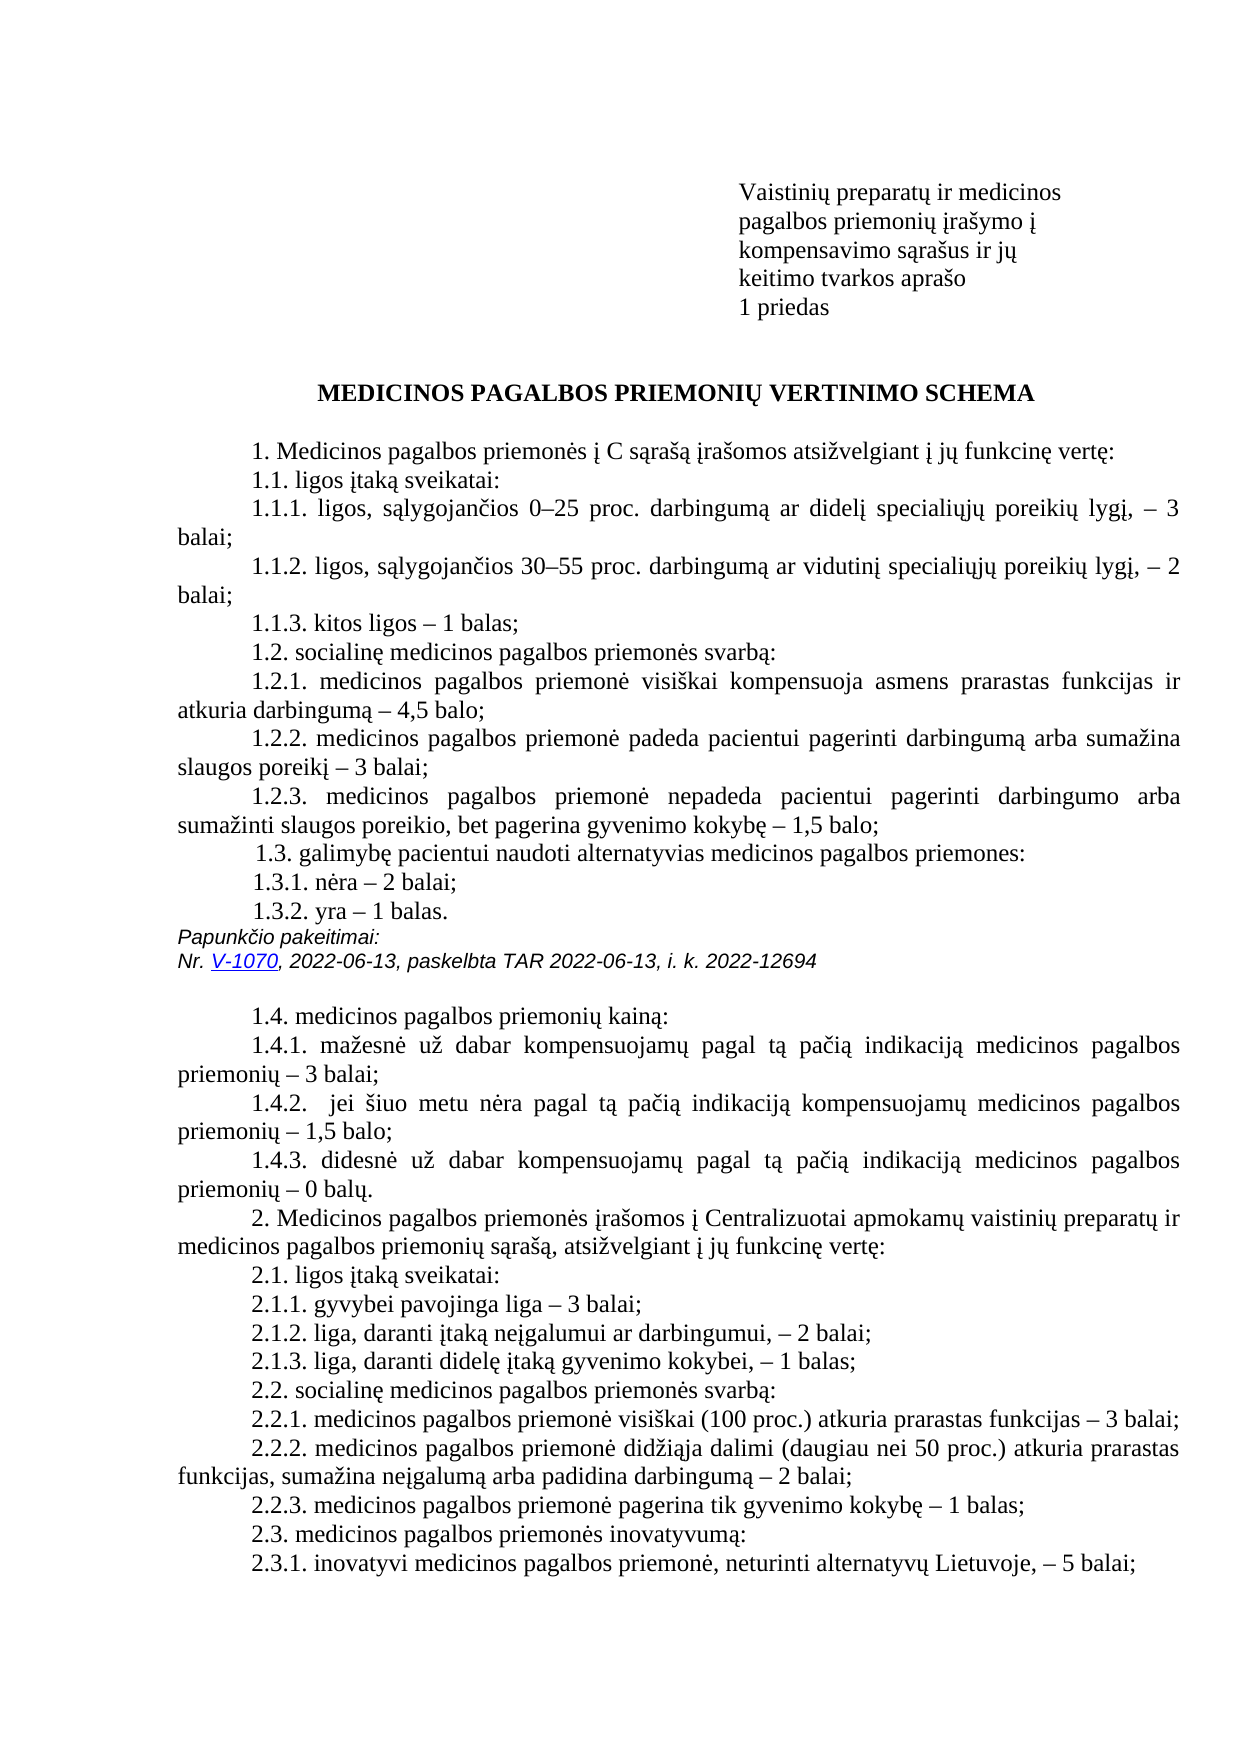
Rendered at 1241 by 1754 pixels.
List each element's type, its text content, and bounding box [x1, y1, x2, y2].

text 1.4.2. jei šiuo metu nėra pagal tą pačią indikaciją kompensuojamų medicinos pagalbos priemonių – 1,5 balo; [177, 1088, 1181, 1145]
text 1.2.2. medicinos pagalbos priemonė padeda pacientui pagerinti darbingumą arba sumažina slaugos poreikį – 3 balai; [177, 723, 1181, 781]
text 1 priedas [738, 292, 1181, 321]
text pagalbos priemonių įrašymo į kompensavimo sąrašus ir jų [738, 206, 1181, 263]
text 2.2.1. medicinos pagalbos priemonė visiškai (100 proc.) atkuria prarastas funkcijas – 3 balai; [177, 1404, 1181, 1433]
text 1.1.2. ligos, sąlygojančios 30–55 proc. darbingumą ar vidutinį specialiųjų poreikių lygį, – 2 balai; [177, 551, 1181, 608]
text 1.2. socialinę medicinos pagalbos priemonės svarbą: [177, 637, 1181, 666]
text 2.1.2. liga, daranti įtaką neįgalumui ar darbingumui, – 2 balai; [177, 1318, 1181, 1346]
text 2.3.1. inovatyvi medicinos pagalbos priemonė, neturinti alternatyvų Lietuvoje, – 5 balai; [177, 1548, 1181, 1576]
text 1.1.3. kitos ligos – 1 balas; [177, 608, 1181, 637]
text 2.1.3. liga, daranti didelę įtaką gyvenimo kokybei, – 1 balas; [177, 1346, 1181, 1375]
text Nr. V-1070, 2022-06-13, paskelbta TAR 2022-06-13, i. k. 2022-12694 [177, 949, 1181, 973]
text 1. Medicinos pagalbos priemonės į C sąrašą įrašomos atsižvelgiant į jų funkcinę vertę: [177, 436, 1181, 465]
text 1.4. medicinos pagalbos priemonių kainą: [177, 1001, 1181, 1030]
text 1.2.1. medicinos pagalbos priemonė visiškai kompensuoja asmens prarastas funkcijas ir atkuria darbingumą – 4,5 balo; [177, 666, 1181, 723]
text Papunkčio pakeitimai: [177, 925, 1181, 949]
text 2. Medicinos pagalbos priemonės įrašomos į Centralizuotai apmokamų vaistinių preparatų ir medicinos pagalbos priemonių sąrašą, atsižvelgiant į jų funkcinę vertę: [177, 1203, 1181, 1260]
text 1.3.2. yra – 1 balas. [177, 896, 1181, 925]
text 1.3.1. nėra – 2 balai; [177, 867, 1181, 896]
text Vaistinių preparatų ir medicinos [177, 177, 1181, 206]
text MEDICINOS PAGALBOS PRIEMONIŲ VERTINIMO SCHEMA [177, 378, 1181, 407]
text 2.2.2. medicinos pagalbos priemonė didžiąja dalimi (daugiau nei 50 proc.) atkuria prarastas funkcijas, sumažina neįgalumą arba padidina darbingumą – 2 balai; [177, 1433, 1181, 1490]
text 2.2.3. medicinos pagalbos priemonė pagerina tik gyvenimo kokybę – 1 balas; [177, 1490, 1181, 1519]
text 2.3. medicinos pagalbos priemonės inovatyvumą: [177, 1519, 1181, 1548]
text 2.2. socialinę medicinos pagalbos priemonės svarbą: [177, 1375, 1181, 1404]
text 2.1. ligos įtaką sveikatai: [177, 1260, 1181, 1289]
text 1.4.3. didesnė už dabar kompensuojamų pagal tą pačią indikaciją medicinos pagalbos priemonių – 0 balų. [177, 1145, 1181, 1203]
text 1.3. galimybę pacientui naudoti alternatyvias medicinos pagalbos priemones: [177, 838, 1181, 867]
text 1.4.1. mažesnė už dabar kompensuojamų pagal tą pačią indikaciją medicinos pagalbos priemonių – 3 balai; [177, 1030, 1181, 1088]
text 1.1. ligos įtaką sveikatai: [177, 465, 1181, 493]
text 2.1.1. gyvybei pavojinga liga – 3 balai; [177, 1289, 1181, 1318]
text 1.2.3. medicinos pagalbos priemonė nepadeda pacientui pagerinti darbingumo arba sumažinti slaugos poreikio, bet pagerina gyvenimo kokybę – 1,5 balo; [177, 781, 1181, 838]
text keitimo tvarkos aprašo [738, 263, 1181, 292]
text 1.1.1. ligos, sąlygojančios 0–25 proc. darbingumą ar didelį specialiųjų poreikių lygį, – 3 balai; [177, 493, 1181, 551]
